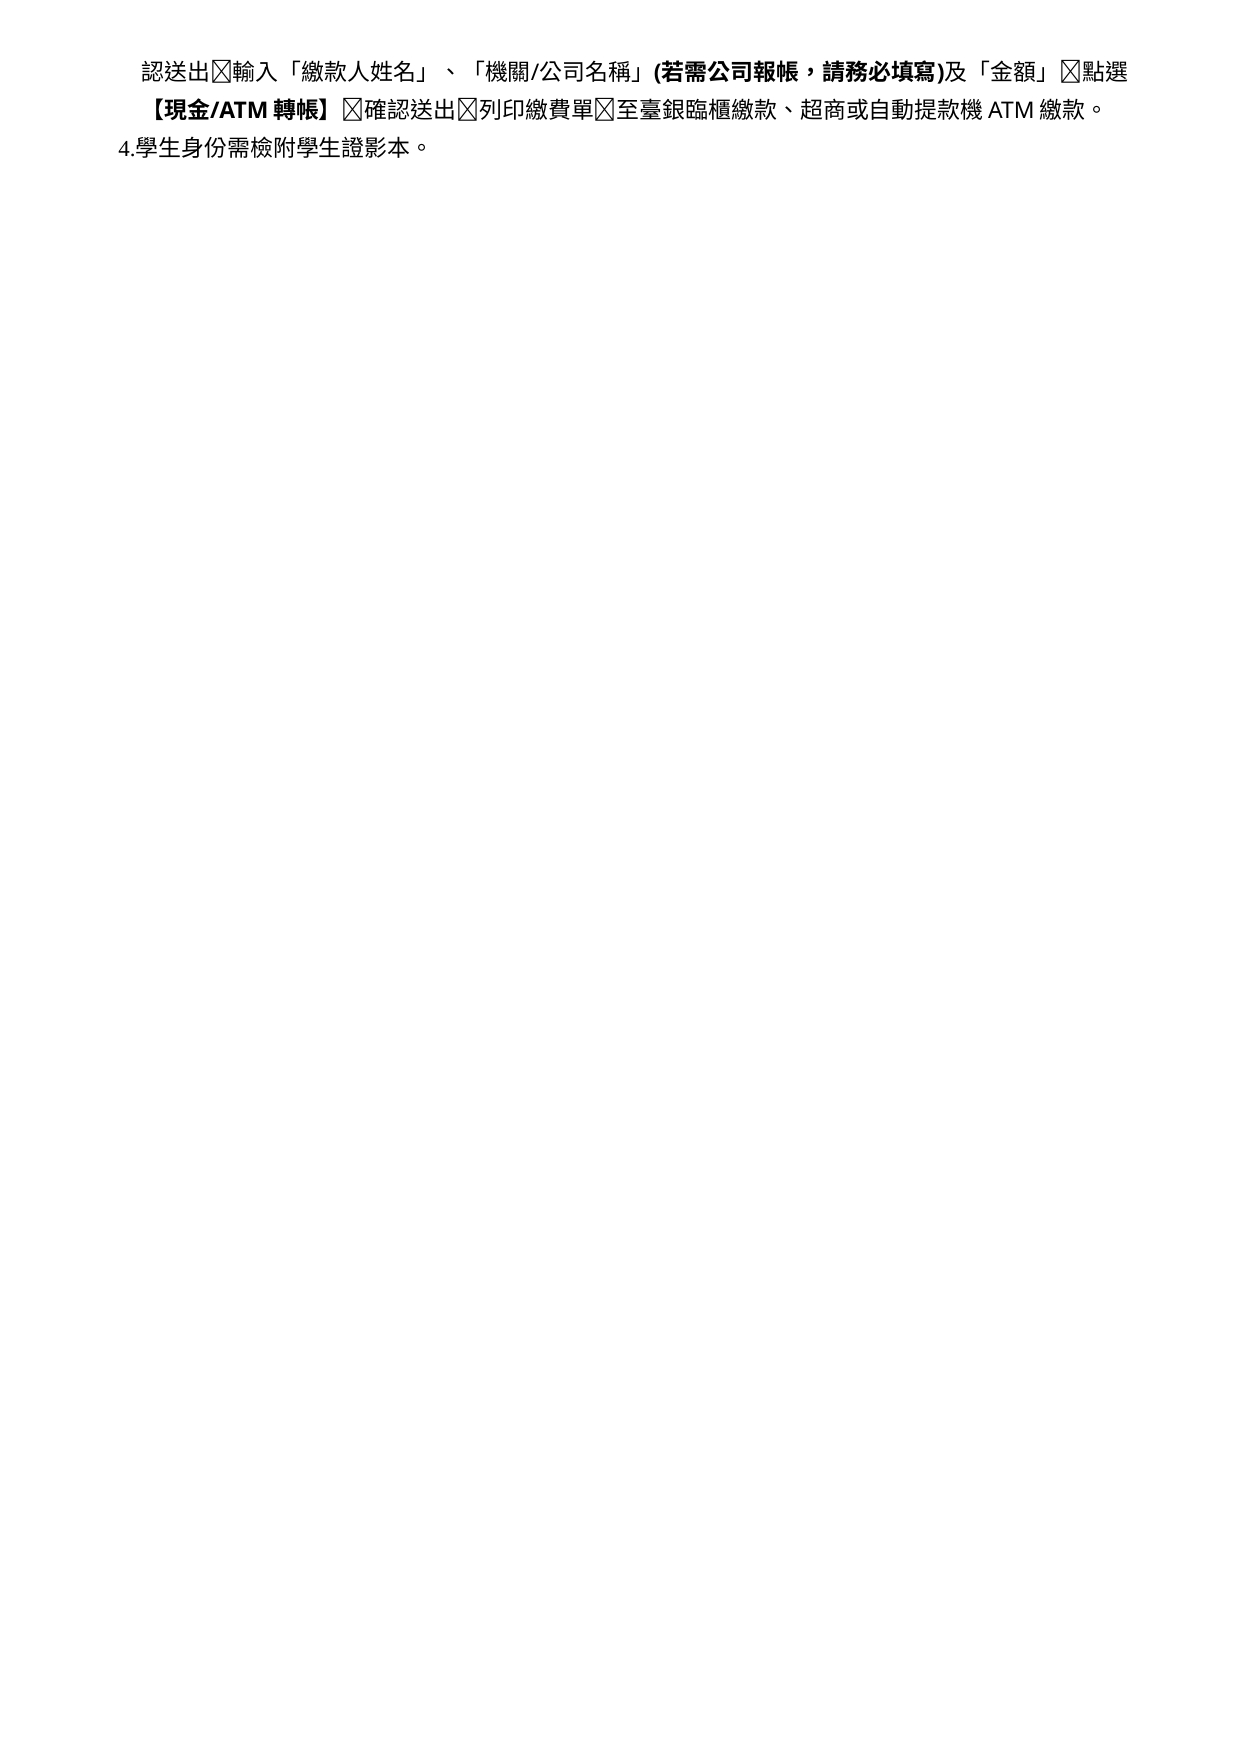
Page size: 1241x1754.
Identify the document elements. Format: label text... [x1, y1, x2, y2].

text 認送出輸入「繳款人姓名」、「機關/公司名稱」(若需公司報帳，請務必填寫)及「金額」點選【現金/ATM轉帳】確認送出列印繳費單至臺銀臨櫃繳款、超商或自動提款機ATM繳款。 [118, 45, 1144, 121]
text 4.學生身份需檢附學生證影本。 [118, 121, 1144, 158]
